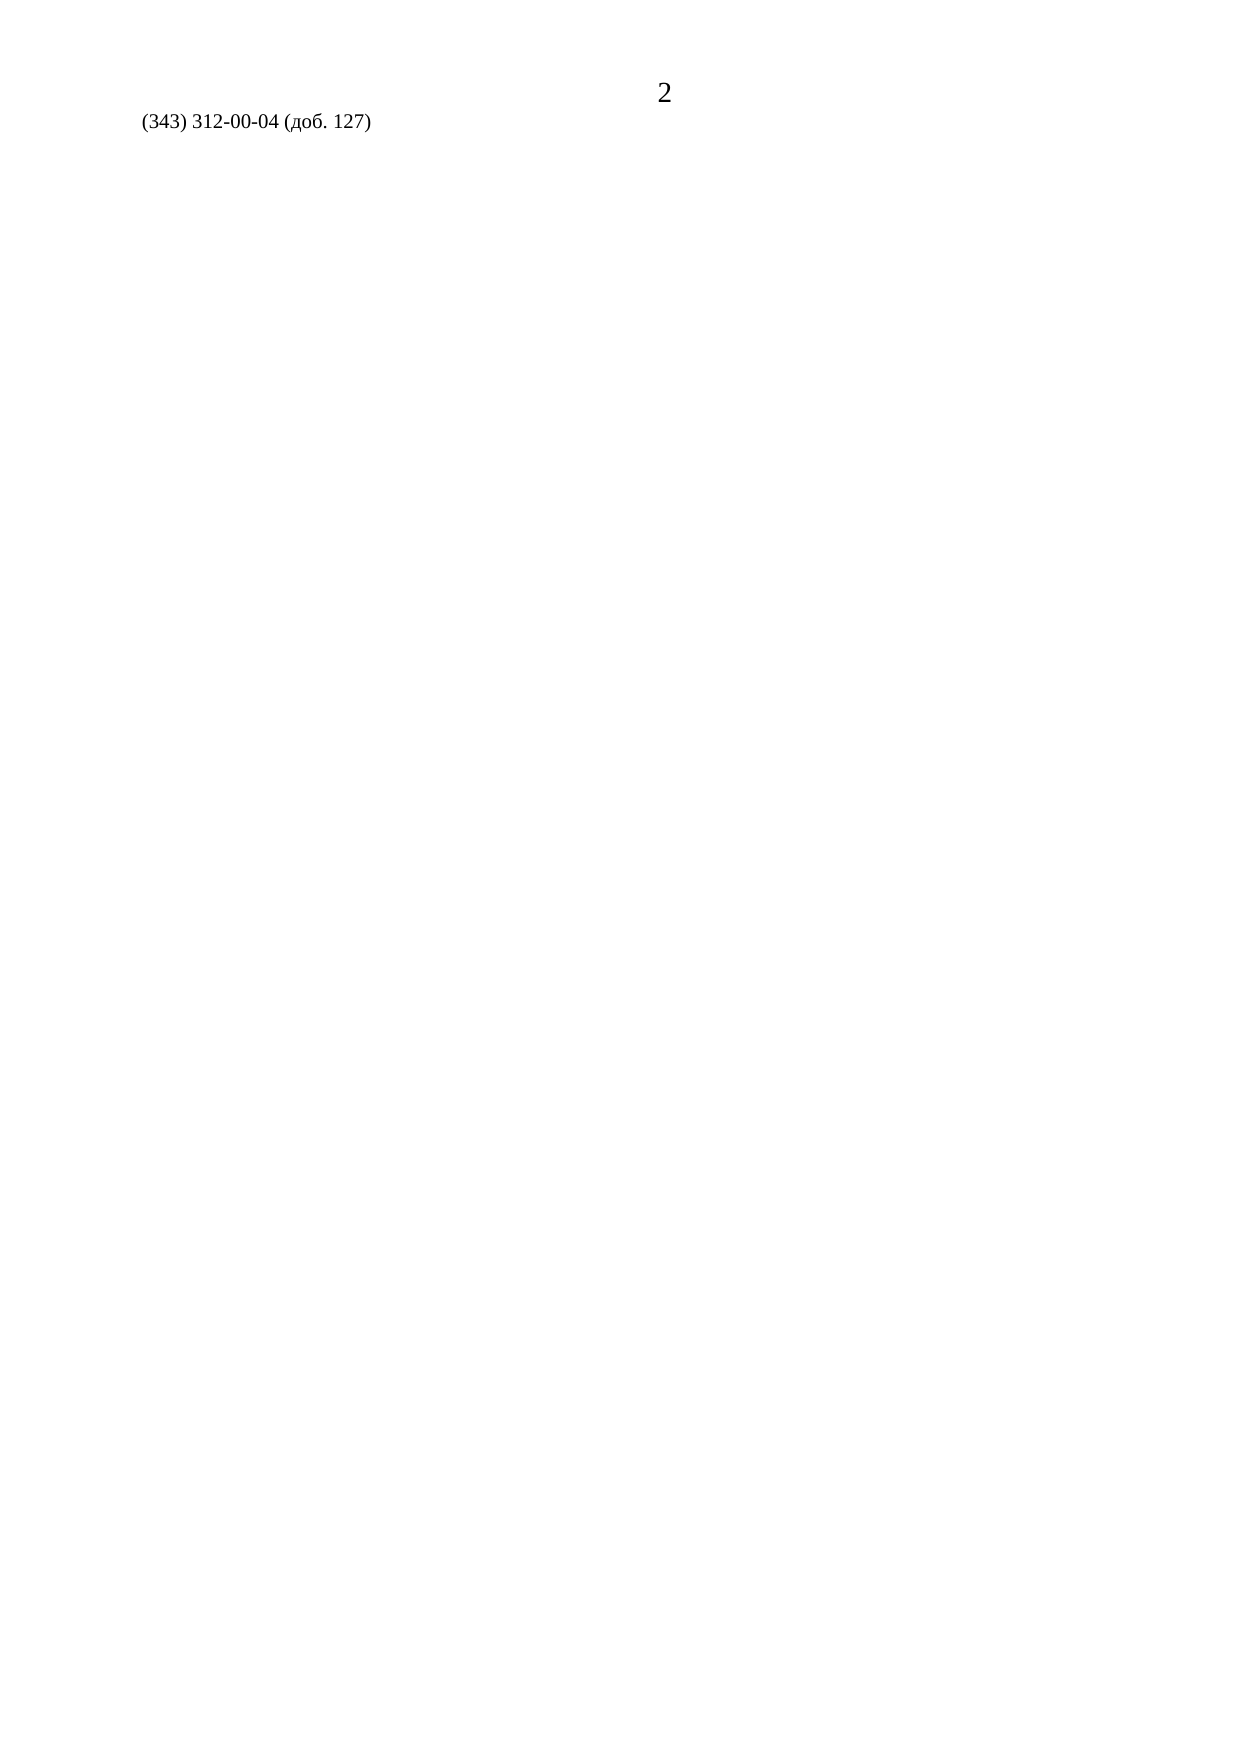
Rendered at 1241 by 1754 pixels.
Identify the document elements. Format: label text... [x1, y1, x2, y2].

text (343) 312-00-04 (доб. 127) [136, 108, 1181, 133]
